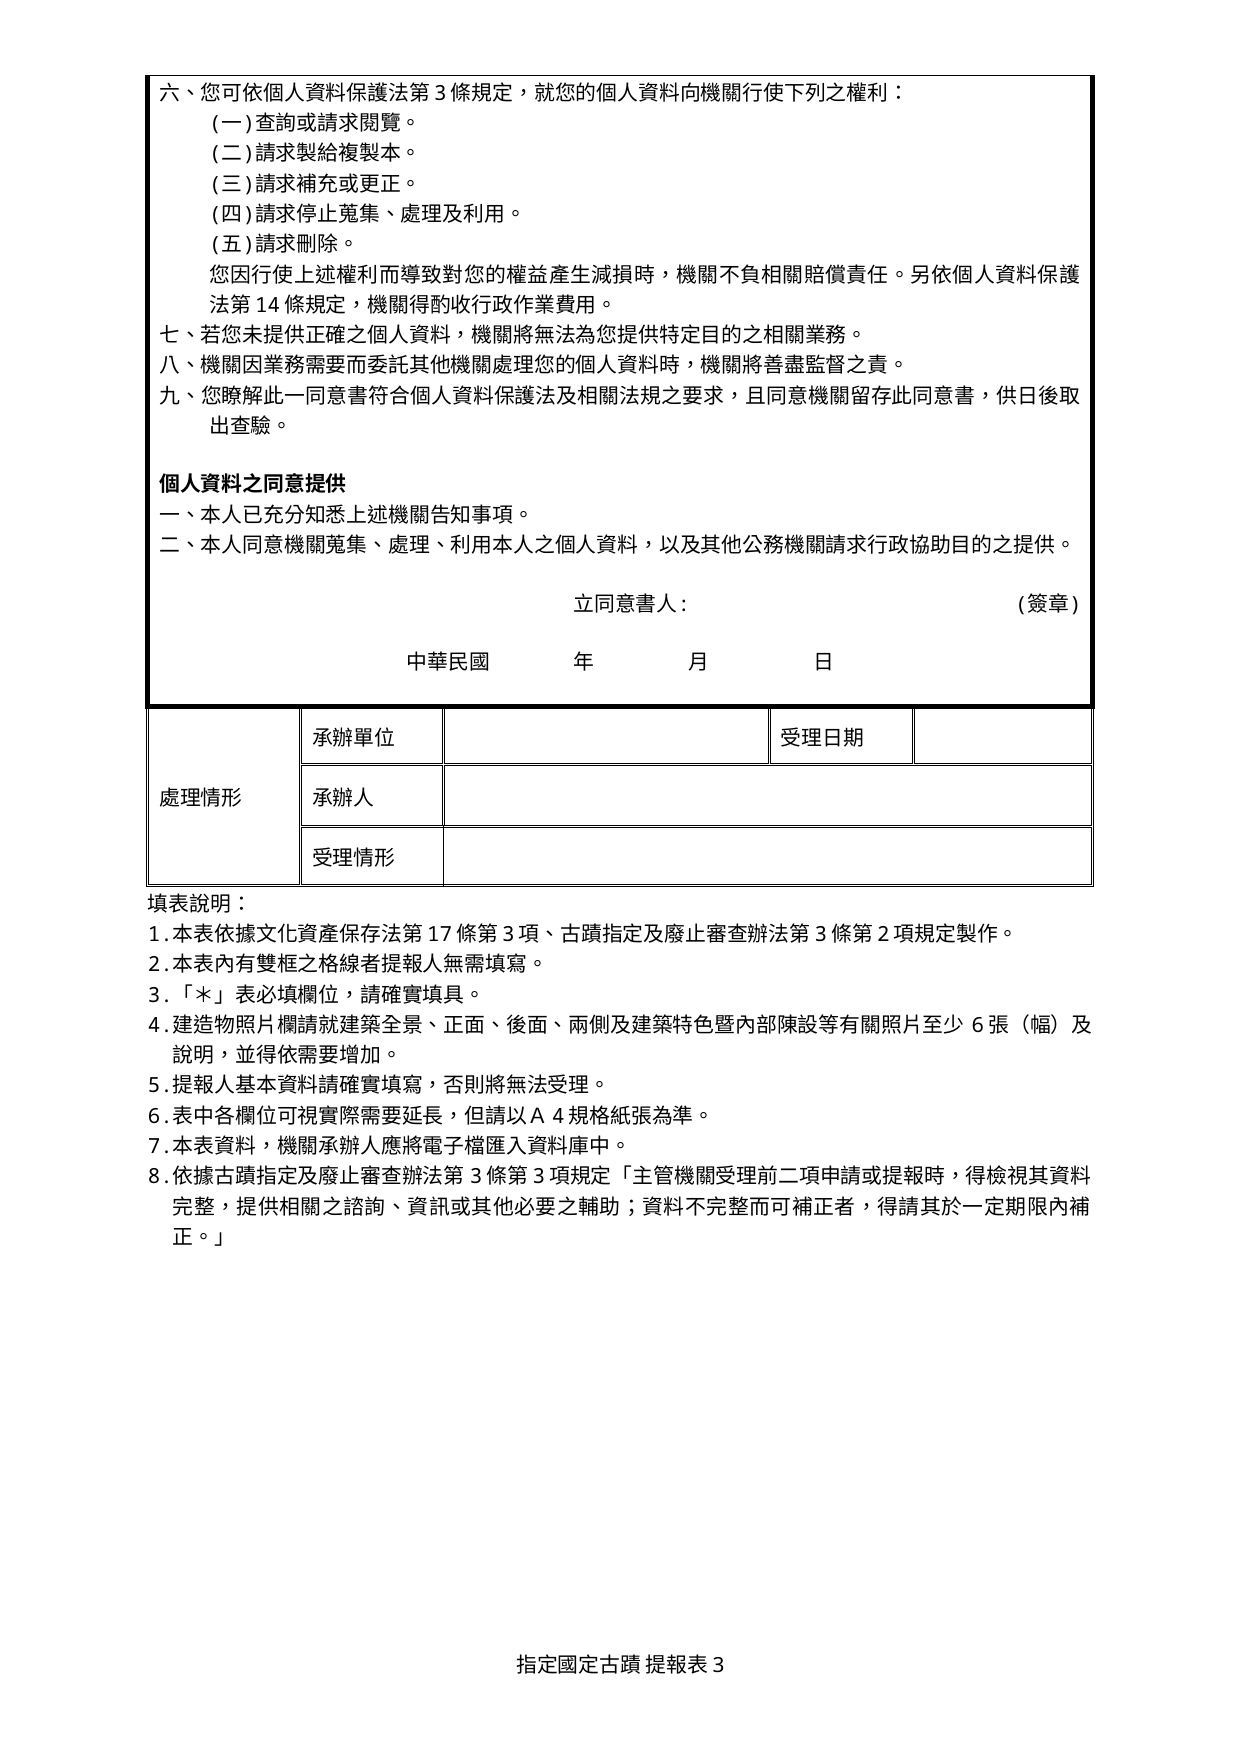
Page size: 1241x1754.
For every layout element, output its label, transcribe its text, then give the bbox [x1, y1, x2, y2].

table_cell 受理情形 [302, 828, 443, 884]
list 建造物照片欄請就建築全景、正面、後面、兩側及建築特色暨內部陳設等有關照片至少6張（幅）及說明，並得依需要增加。 [148, 1008, 1092, 1069]
table_cell 處理情形 [149, 709, 299, 884]
table_cell [915, 709, 1091, 763]
table_cell 六、您可依個人資料保護法第3條規定，就您的個人資料向機關行使下列之權利： (一)查詢或請求閱覽。 (二)請求製給複製本。 (三)請求補充或更正。 (四)請求停止蒐集、處理及利用。 (五)請求刪除。 您因行使上述權利而導致對您的權益產生減損時，機關不負相關賠償責任。另依個人資料保護法第14條規定，機關得酌收行政作業費用。 七、若您未提供正確之個人資料，機關將無法為您提供特定目的之相關業務。 八、機關因業務需要而委託其他機關處理您的個人資料時，機關將善盡監督之責。 九、您瞭解此一同意書符合個人資料保護法及相關法規之要求，且同意機關留存此同意書，供日後取出查驗。 個人資料之同意提供 一、本人已充分知悉上述機關告知事項。 二、本人同意機關蒐集、處理、利用本人之個人資料，以及其他公務機關請求行政協助目的之提供。 立同意書人: (簽章) 中華民國 年 月 日 [150, 76, 1090, 704]
list 本表依據文化資產保存法第17條第3項、古蹟指定及廢止審查辦法第3條第2項規定製作。 [148, 917, 1092, 947]
table_cell [444, 828, 1091, 884]
list 表中各欄位可視實際需要延長，但請以Ａ4規格紙張為準。 [148, 1099, 1092, 1129]
list 提報人基本資料請確實填寫，否則將無法受理。 [148, 1069, 1092, 1099]
list 本表資料，機關承辦人應將電子檔匯入資料庫中。 [148, 1129, 1092, 1159]
table_cell [445, 766, 1091, 825]
list 「＊」表必填欄位，請確實填具。 [148, 978, 1092, 1008]
table_cell 承辦人 [302, 766, 442, 825]
table_cell [445, 709, 768, 763]
table_cell 承辦單位 [302, 709, 442, 763]
list 依據古蹟指定及廢止審查辦法第3條第3項規定「主管機關受理前二項申請或提報時，得檢視其資料完整，提供相關之諮詢、資訊或其他必要之輔助；資料不完整而可補正者，得請其於一定期限內補正。」 [148, 1159, 1092, 1250]
text 填表說明： [148, 887, 1092, 917]
list 本表內有雙框之格線者提報人無需填寫。 [148, 947, 1092, 978]
table_cell 受理日期 [771, 709, 912, 763]
